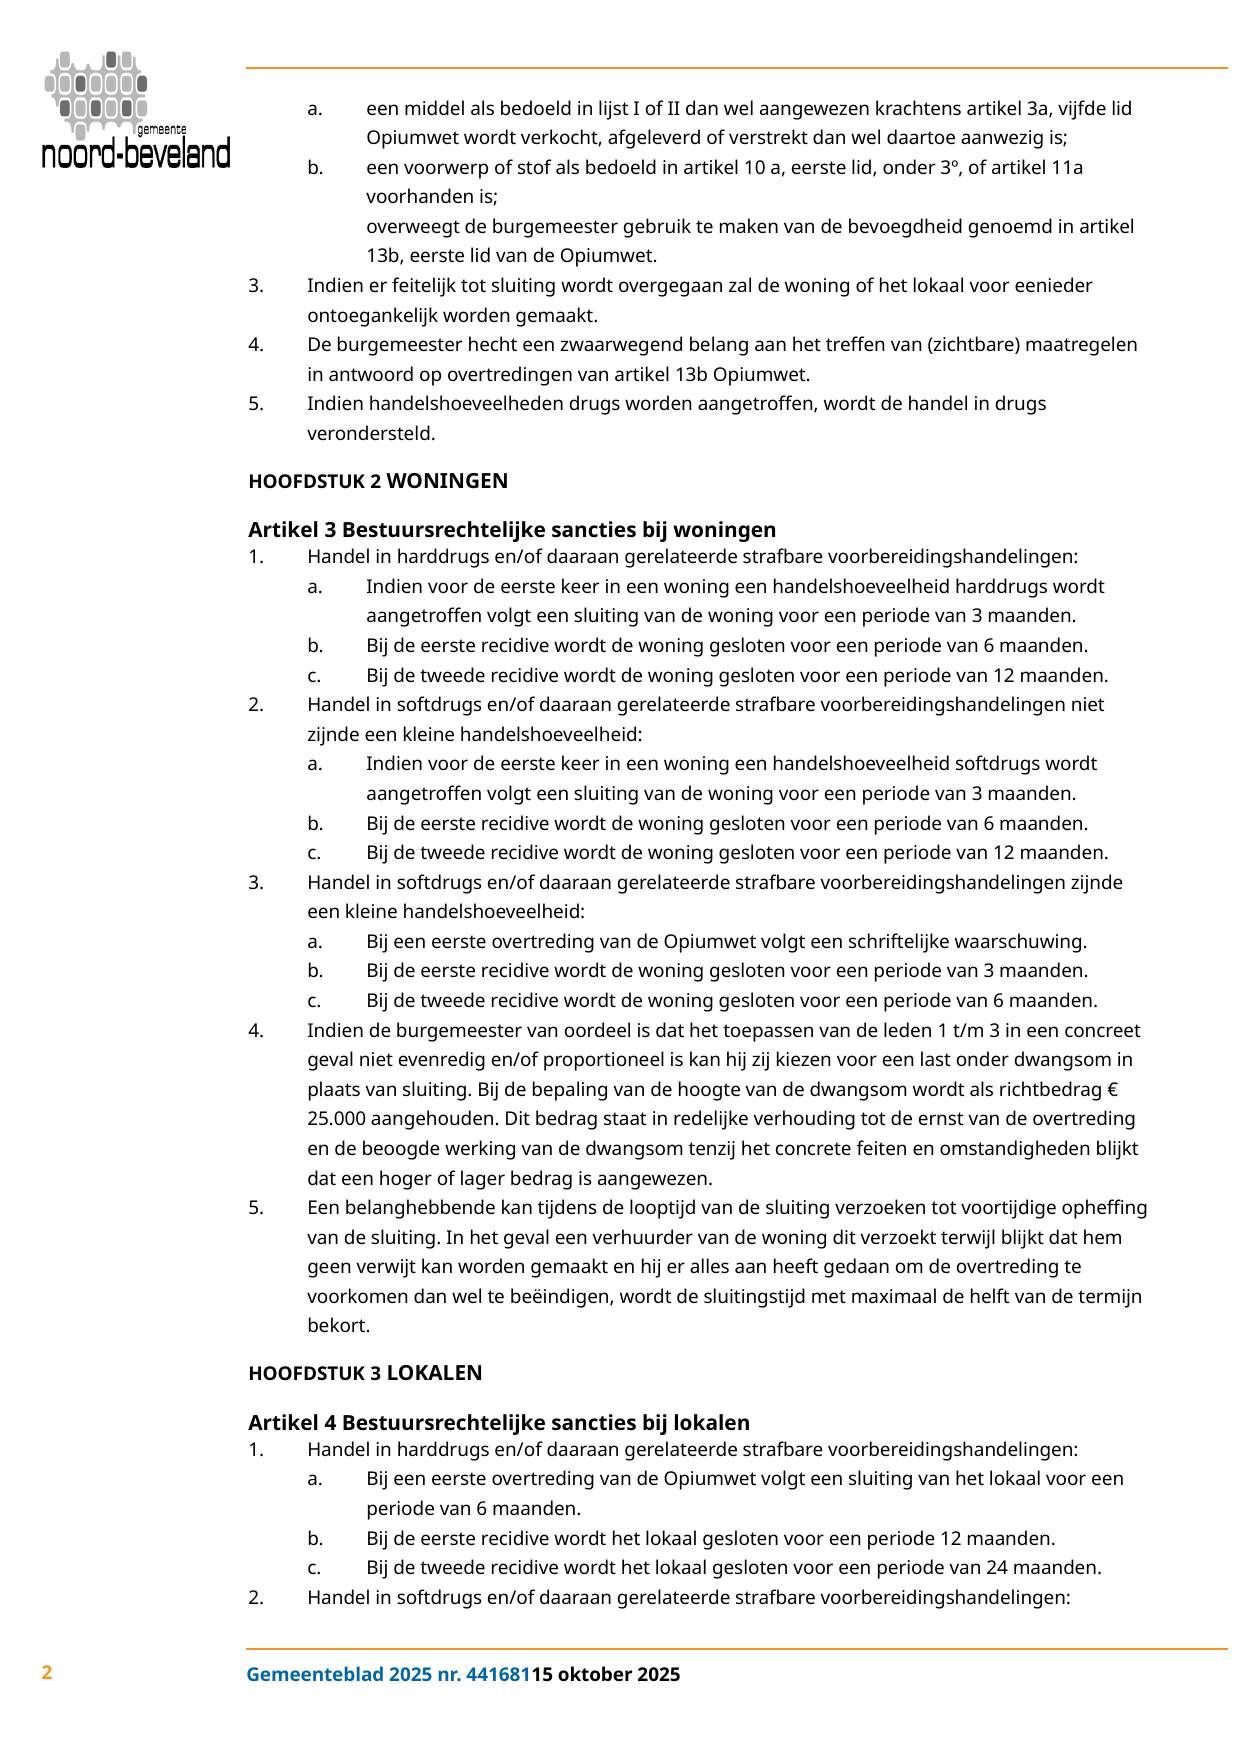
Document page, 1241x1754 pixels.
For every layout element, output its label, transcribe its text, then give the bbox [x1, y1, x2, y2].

list Indien voor de eerste keer in een woning een handelshoeveelheid softdrugs wordt aangetroffen volgt een sluiting van de woning voor een periode van 3 maanden. [307, 751, 1152, 806]
text HOOFDSTUK 3 LOKALEN [248, 1358, 1152, 1387]
list Indien de burgemeester van oordeel is dat het toepassen van de leden 1 t/m 3 in een concreet geval niet evenredig en/of proportioneel is kan hij zij kiezen voor een last onder dwangsom in plaats van sluiting. Bij de bepaling van de hoogte van de dwangsom wordt als richtbedrag € 25.000 aangehouden. Dit bedrag staat in redelijke verhouding tot de ernst van de overtreding en de beoogde werking van de dwangsom tenzij het concrete feiten en omstandigheden blijkt dat een hoger of lager bedrag is aangewezen. [248, 1017, 1152, 1191]
list Bij de eerste recidive wordt de woning gesloten voor een periode van 6 maanden. [307, 810, 1152, 836]
list een middel als bedoeld in lijst I of II dan wel aangewezen krachtens artikel 3a, vijfde lid Opiumwet wordt verkocht, afgeleverd of verstrekt dan wel daartoe aanwezig is; [307, 95, 1152, 150]
list Bij de tweede recidive wordt de woning gesloten voor een periode van 12 maanden. [307, 662, 1152, 688]
list Handel in softdrugs en/of daaraan gerelateerde strafbare voorbereidingshandelingen niet zijnde een kleine handelshoeveelheid: [248, 691, 1152, 747]
list Handel in softdrugs en/of daaraan gerelateerde strafbare voorbereidingshandelingen: [248, 1584, 1152, 1610]
list Bij een eerste overtreding van de Opiumwet volgt een schriftelijke waarschuwing. [307, 928, 1152, 954]
list Bij de tweede recidive wordt het lokaal gesloten voor een periode van 24 maanden. [307, 1554, 1152, 1580]
list Bij de tweede recidive wordt de woning gesloten voor een periode van 6 maanden. [307, 987, 1152, 1013]
list Indien handelshoeveelheden drugs worden aangetroffen, wordt de handel in drugs verondersteld. [248, 391, 1152, 446]
list een voorwerp of stof als bedoeld in artikel 10 a, eerste lid, onder 3º, of artikel 11a voorhanden is; [307, 154, 1152, 209]
list Indien voor de eerste keer in een woning een handelshoeveelheid harddrugs wordt aangetroffen volgt een sluiting van de woning voor een periode van 3 maanden. [307, 573, 1152, 628]
list Bij een eerste overtreding van de Opiumwet volgt een sluiting van het lokaal voor een periode van 6 maanden. [307, 1466, 1152, 1521]
text HOOFDSTUK 2 WONINGEN [248, 466, 1152, 494]
list Bij de eerste recidive wordt het lokaal gesloten voor een periode 12 maanden. [307, 1525, 1152, 1551]
list Handel in softdrugs en/of daaraan gerelateerde strafbare voorbereidingshandelingen zijnde een kleine handelshoeveelheid: [248, 869, 1152, 924]
text Artikel 3 Bestuursrechtelijke sancties bij woningen [248, 515, 1152, 543]
list Handel in harddrugs en/of daaraan gerelateerde strafbare voorbereidingshandelingen: [248, 1436, 1152, 1462]
list Indien er feitelijk tot sluiting wordt overgegaan zal de woning of het lokaal voor eenieder ontoegankelijk worden gemaakt. [248, 272, 1152, 328]
list Bij de eerste recidive wordt de woning gesloten voor een periode van 3 maanden. [307, 958, 1152, 983]
list De burgemeester hecht een zwaarwegend belang aan het treffen van (zichtbare) maatregelen in antwoord op overtredingen van artikel 13b Opiumwet. [248, 331, 1152, 387]
list Handel in harddrugs en/of daaraan gerelateerde strafbare voorbereidingshandelingen: [248, 543, 1152, 569]
text Artikel 4 Bestuursrechtelijke sancties bij lokalen [248, 1408, 1152, 1436]
list Bij de eerste recidive wordt de woning gesloten voor een periode van 6 maanden. [307, 632, 1152, 658]
list Bij de tweede recidive wordt de woning gesloten voor een periode van 12 maanden. [307, 839, 1152, 865]
list Een belanghebbende kan tijdens de looptijd van de sluiting verzoeken tot voortijdige opheffing van de sluiting. In het geval een verhuurder van de woning dit verzoekt terwijl blijkt dat hem geen verwijt kan worden gemaakt en hij er alles aan heeft gedaan om de overtreding te voorkomen dan wel te beëindigen, wordt de sluitingstijd met maximaal de helft van de termijn bekort. [248, 1194, 1152, 1338]
picture [41, 47, 231, 172]
list overweegt de burgemeester gebruik te maken van de bevoegdheid genoemd in artikel 13b, eerste lid van de Opiumwet. [307, 213, 1152, 268]
